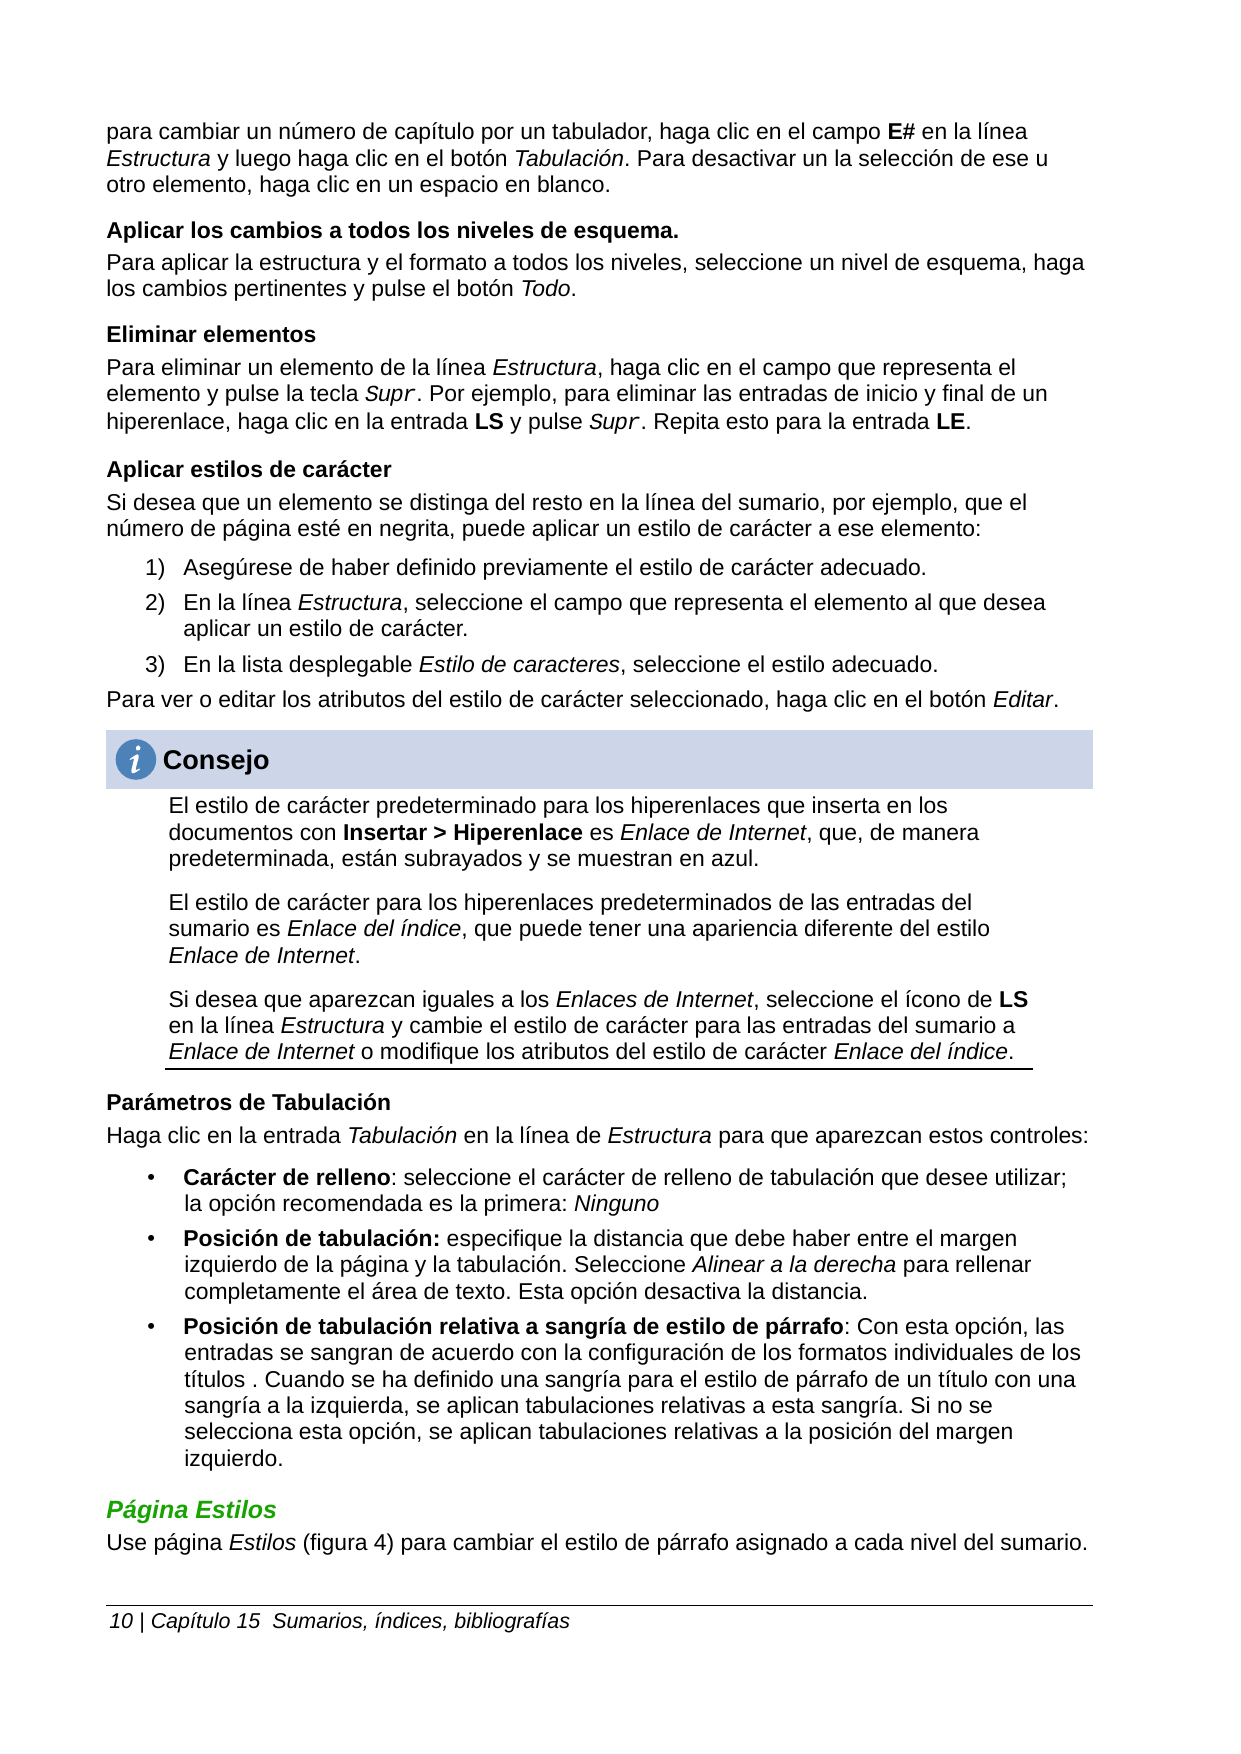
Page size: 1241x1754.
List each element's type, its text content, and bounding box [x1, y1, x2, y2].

text El estilo de carácter predeterminado para los hiperenlaces que inserta en los documentos con Insertar > Hiperenlace es Enlace de Internet, que, de manera predeterminada, están subrayados y se muestran en azul. [165, 789, 1033, 871]
list En la línea Estructura, seleccione el campo que representa el elemento al que desea aplicar un estilo de carácter. [165, 589, 1093, 642]
list Haga clic en la entrada Tabulación en la línea de Estructura para que aparezcan estos controles: [106, 1122, 1093, 1148]
text Use página Estilos (figura 4) para cambiar el estilo de párrafo asignado a cada nivel del sumario. [106, 1529, 1093, 1556]
subtitle Eliminar elementos [106, 321, 1093, 348]
subtitle Aplicar estilos de carácter [106, 456, 1093, 482]
subtitle Parámetros de Tabulación [106, 1089, 1093, 1116]
text Para eliminar un elemento de la línea Estructura, haga clic en el campo que representa el elemento y pulse la tecla Supr. Por ejemplo, para eliminar las entradas de inicio y final de un hiperenlace, haga clic en la entrada LS y pulse Supr. Repita esto para la entrada LE. [106, 354, 1093, 437]
text Para ver o editar los atributos del estilo de carácter seleccionado, haga clic en el botón Editar. [106, 686, 1093, 712]
text para cambiar un número de capítulo por un tabulador, haga clic en el campo E# en la línea Estructura y luego haga clic en el botón Tabulación. Para desactivar un la selección de ese u otro elemento, haga clic en un espacio en blanco. [106, 118, 1093, 197]
text El estilo de carácter para los hiperenlaces predeterminados de las entradas del sumario es Enlace del índice, que puede tener una apariencia diferente del estilo Enlace de Internet. [165, 886, 1033, 968]
list En la lista desplegable Estilo de caracteres, seleccione el estilo adecuado. [165, 651, 1093, 677]
subtitle Página Estilos [106, 1494, 1093, 1523]
subtitle Consejo [106, 730, 1093, 789]
list Posición de tabulación relativa a sangría de estilo de párrafo: Con esta opción, las entradas se sangran de acuerdo con la configuración de los formatos individuales de los títulos . Cuando se ha definido una sangría para el estilo de párrafo de un título con una sangría a la izquierda, se aplican tabulaciones relativas a esta sangría. Si no se selecciona esta opción, se aplican tabulaciones relativas a la posición del margen izquierdo. [144, 1310, 1093, 1474]
text Si desea que aparezcan iguales a los Enlaces de Internet, seleccione el ícono de LS en la línea Estructura y cambie el estilo de carácter para las entradas del sumario a Enlace de Internet o modifique los atributos del estilo de carácter Enlace del índice. [165, 983, 1033, 1068]
text Para aplicar la estructura y el formato a todos los niveles, seleccione un nivel de esquema, haga los cambios pertinentes y pulse el botón Todo. [106, 249, 1093, 302]
list Posición de tabulación: especifique la distancia que debe haber entre el margen izquierdo de la página y la tabulación. Seleccione Alinear a la derecha para rellenar completamente el área de texto. Esta opción desactiva la distancia. [144, 1222, 1093, 1304]
subtitle Aplicar los cambios a todos los niveles de esquema. [106, 217, 1093, 243]
list Carácter de relleno: seleccione el carácter de relleno de tabulación que desee utilizar; la opción recomendada es la primera: Ninguno [144, 1161, 1093, 1216]
list Si desea que un elemento se distinga del resto en la línea del sumario, por ejemplo, que el número de página esté en negrita, puede aplicar un estilo de carácter a ese elemento: [106, 488, 1093, 541]
list Asegúrese de haber definido previamente el estilo de carácter adecuado. [165, 554, 1093, 580]
